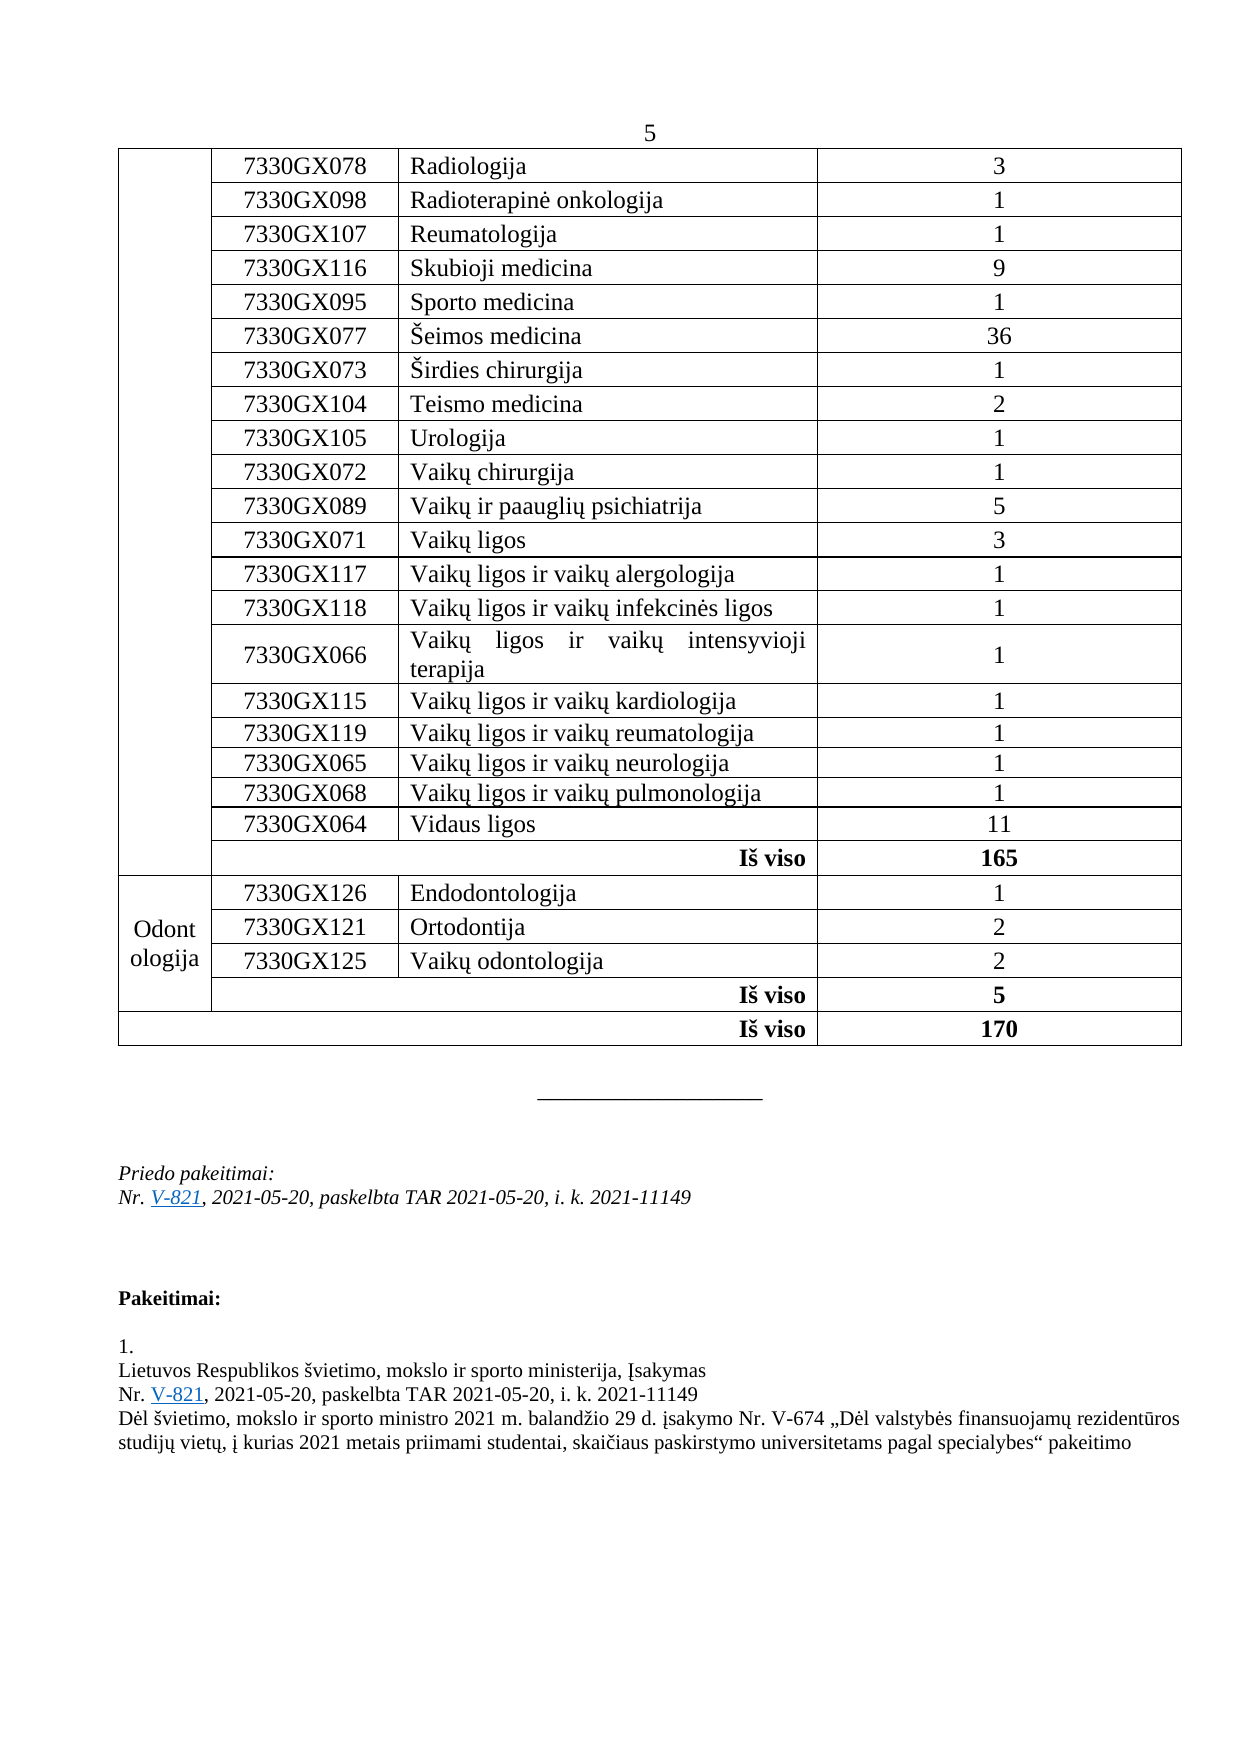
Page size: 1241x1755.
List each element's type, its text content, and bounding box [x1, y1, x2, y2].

table_cell Endodontologija [399, 876, 817, 908]
table_cell 36 [818, 319, 1181, 352]
table_cell 7330GX068 [212, 778, 398, 806]
table_cell Iš viso [212, 841, 817, 874]
table_cell 170 [818, 1012, 1181, 1045]
table_cell Vaikų ligos ir vaikų pulmonologija [399, 778, 817, 806]
text Nr. V-821, 2021-05-20, paskelbta TAR 2021-05-20, i. k. 2021-11149 [118, 1185, 1181, 1209]
table_cell 7330GX098 [212, 183, 398, 216]
table_cell Odontologija [119, 876, 211, 1011]
table_cell 7330GX064 [212, 808, 398, 840]
text Nr. V-821, 2021-05-20, paskelbta TAR 2021-05-20, i. k. 2021-11149 [118, 1382, 1181, 1406]
table_cell 7330GX119 [212, 718, 398, 747]
table_cell 1 [818, 778, 1181, 806]
table_cell Vaikų ligos ir vaikų neurologija [399, 748, 817, 777]
table_cell 7330GX072 [212, 455, 398, 488]
table_cell 1 [818, 748, 1181, 777]
text Pakeitimai: [118, 1286, 1181, 1310]
table_cell 7330GX104 [212, 387, 398, 420]
table_cell Vaikų ir paauglių psichiatrija [399, 489, 817, 522]
table_cell Sporto medicina [399, 285, 817, 318]
table_cell 7330GX066 [212, 625, 398, 683]
table_cell 7330GX115 [212, 684, 398, 717]
table_cell 3 [818, 149, 1181, 182]
table_cell 7330GX065 [212, 748, 398, 777]
table_cell Vaikų ligos [399, 523, 817, 556]
table_cell Vidaus ligos [399, 808, 817, 840]
table_cell Radioterapinė onkologija [399, 183, 817, 216]
table_cell 7330GX125 [212, 944, 398, 977]
table_cell Vaikų ligos ir vaikų alergologija [399, 558, 817, 590]
table_cell 1 [818, 285, 1181, 318]
table_cell 1 [818, 625, 1181, 683]
table_cell Teismo medicina [399, 387, 817, 420]
table_cell 1 [818, 558, 1181, 590]
text __________________ [118, 1074, 1181, 1103]
table_cell Iš viso [212, 978, 817, 1011]
table_cell Šeimos medicina [399, 319, 817, 352]
table_cell 1 [818, 684, 1181, 717]
table_cell Radiologija [399, 149, 817, 182]
table_cell 7330GX071 [212, 523, 398, 556]
table_cell 1 [818, 217, 1181, 250]
table_cell Vaikų odontologija [399, 944, 817, 977]
table_cell 5 [818, 489, 1181, 522]
text 1. [118, 1334, 1181, 1358]
table_cell 1 [818, 421, 1181, 454]
table_cell 7330GX107 [212, 217, 398, 250]
table_cell 2 [818, 387, 1181, 420]
table_cell [119, 149, 211, 874]
table_cell 1 [818, 353, 1181, 386]
table_cell 7330GX117 [212, 558, 398, 590]
table_cell 2 [818, 944, 1181, 977]
table_cell 7330GX073 [212, 353, 398, 386]
table_cell 1 [818, 718, 1181, 747]
table_cell 5 [818, 978, 1181, 1011]
table_cell 2 [818, 910, 1181, 943]
table_cell 7330GX078 [212, 149, 398, 182]
table_cell Iš viso [119, 1012, 817, 1045]
table_cell 1 [818, 876, 1181, 908]
table_cell 1 [818, 183, 1181, 216]
table_cell Reumatologija [399, 217, 817, 250]
table_cell Vaikų ligos ir vaikų kardiologija [399, 684, 817, 717]
table_cell 7330GX077 [212, 319, 398, 352]
table_cell 165 [818, 841, 1181, 874]
text Priedo pakeitimai: [118, 1161, 1181, 1185]
table_cell 7330GX121 [212, 910, 398, 943]
table_cell Ortodontija [399, 910, 817, 943]
table_cell 7330GX095 [212, 285, 398, 318]
table_cell Vaikų ligos ir vaikų infekcinės ligos [399, 591, 817, 624]
table_cell 3 [818, 523, 1181, 556]
text Lietuvos Respublikos švietimo, mokslo ir sporto ministerija, Įsakymas [118, 1358, 1181, 1382]
table_cell Vaikų ligos ir vaikų reumatologija [399, 718, 817, 747]
table_cell 7330GX118 [212, 591, 398, 624]
table_cell Skubioji medicina [399, 251, 817, 284]
table_cell Vaikų ligos ir vaikų intensyvioji terapija [399, 625, 817, 683]
table_cell 1 [818, 455, 1181, 488]
table_cell 7330GX126 [212, 876, 398, 908]
table_cell 11 [818, 808, 1181, 840]
table_cell Vaikų chirurgija [399, 455, 817, 488]
text Dėl švietimo, mokslo ir sporto ministro 2021 m. balandžio 29 d. įsakymo Nr. V-674 „Dėl valstybės finansuojamų rezidentūros studijų vietų, į kurias 2021 metais priimami studentai, skaičiaus paskirstymo universitetams pagal specialybes“ pakeitimo [118, 1406, 1181, 1454]
table_cell Širdies chirurgija [399, 353, 817, 386]
table_cell 7330GX105 [212, 421, 398, 454]
table_cell 9 [818, 251, 1181, 284]
table_cell 7330GX089 [212, 489, 398, 522]
table_cell 7330GX116 [212, 251, 398, 284]
table_cell Urologija [399, 421, 817, 454]
table_cell 1 [818, 591, 1181, 624]
